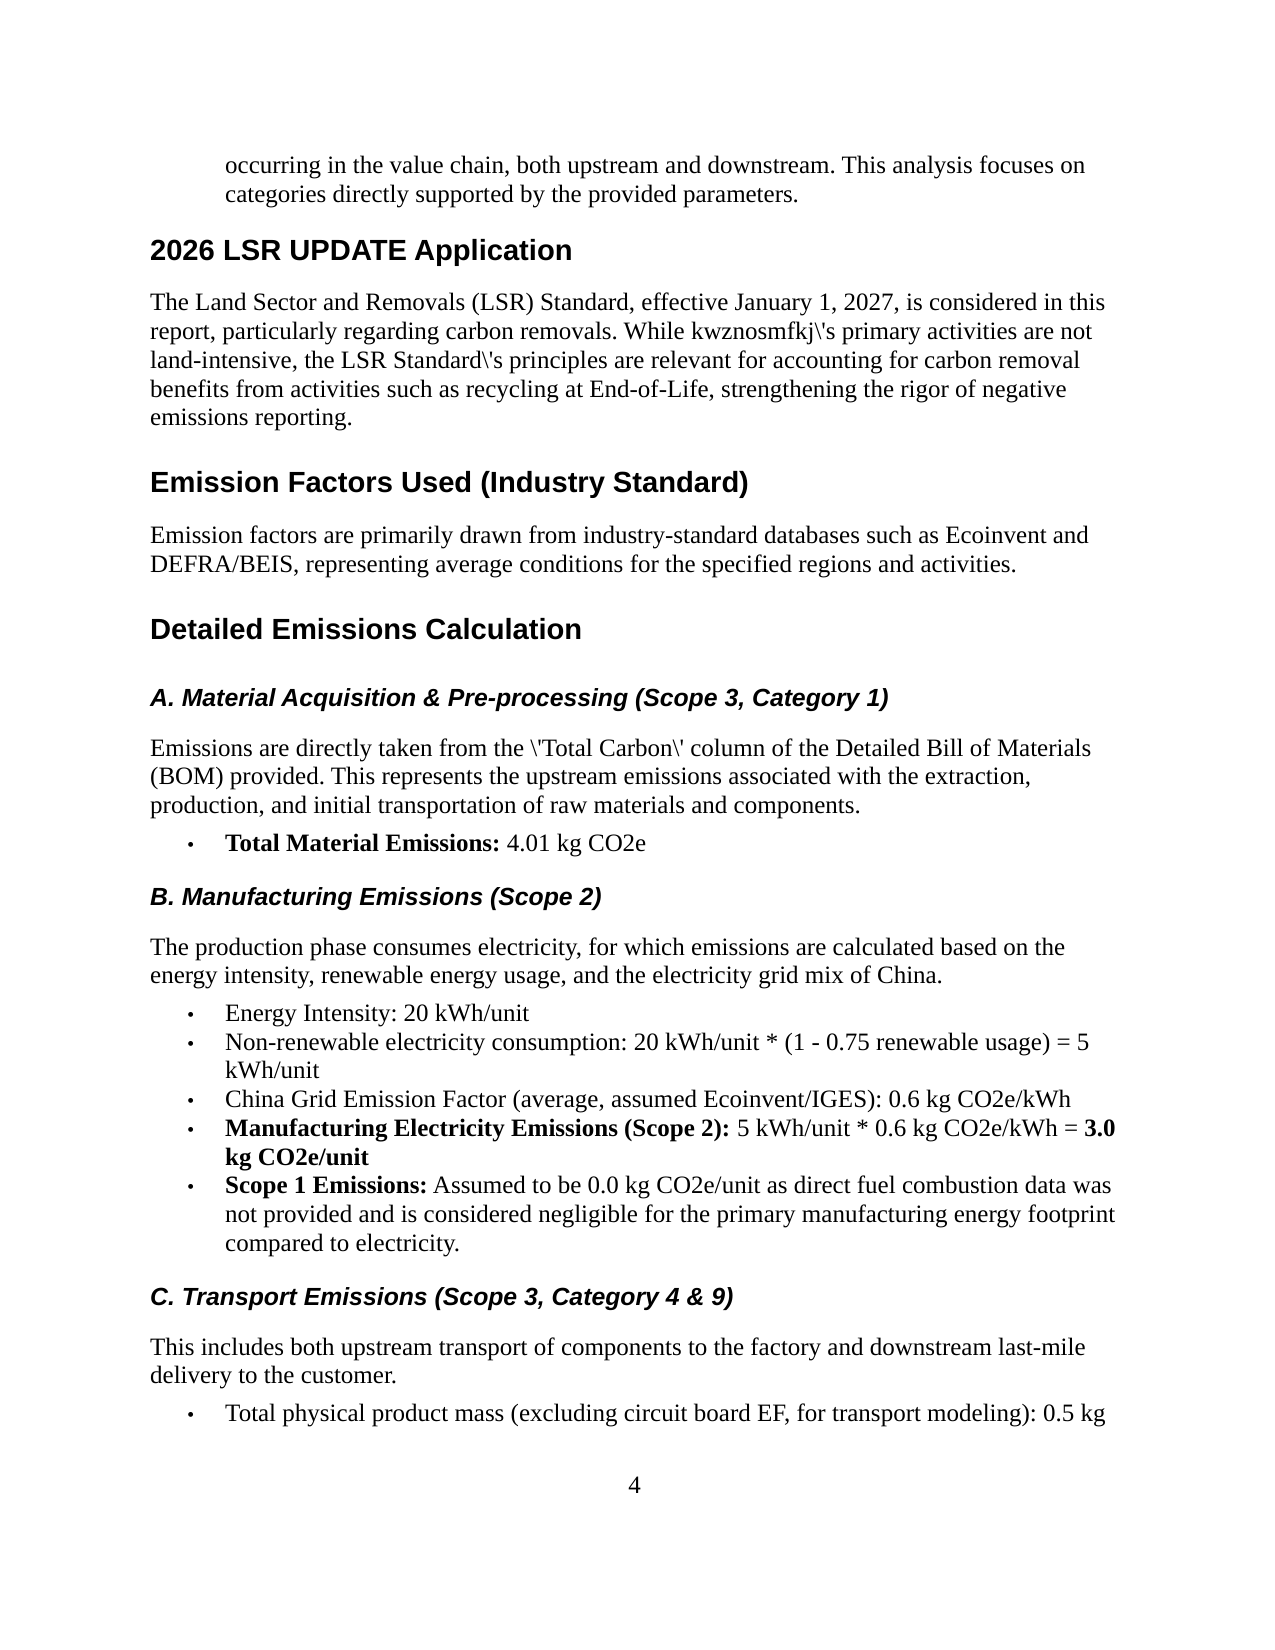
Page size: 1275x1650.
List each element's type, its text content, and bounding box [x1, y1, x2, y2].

text Emissions are directly taken from the \'Total Carbon\' column of the Detailed Bill of Materials (BOM) provided. This represents the upstream emissions associated with the extraction, production, and initial transportation of raw materials and components. [150, 733, 1125, 819]
subtitle Emission Factors Used (Industry Standard) [150, 465, 1125, 499]
subtitle C. Transport Emissions (Scope 3, Category 4 & 9) [150, 1282, 1125, 1310]
text This includes both upstream transport of components to the factory and downstream last-mile delivery to the customer. [150, 1332, 1125, 1389]
subtitle Detailed Emissions Calculation [150, 612, 1125, 645]
list Energy Intensity: 20 kWh/unit [187, 998, 1125, 1027]
list occurring in the value chain, both upstream and downstream. This analysis focuses on categories directly supported by the provided parameters. [187, 150, 1125, 207]
list China Grid Emission Factor (average, assumed Ecoinvent/IGES): 0.6 kg CO2e/kWh [187, 1084, 1125, 1113]
subtitle B. Manufacturing Emissions (Scope 2) [150, 882, 1125, 910]
subtitle 2026 LSR UPDATE Application [150, 232, 1125, 266]
text The production phase consumes electricity, for which emissions are calculated based on the energy intensity, renewable energy usage, and the electricity grid mix of China. [150, 932, 1125, 989]
list Manufacturing Electricity Emissions (Scope 2): 5 kWh/unit * 0.6 kg CO2e/kWh = 3.0 kg CO2e/unit [187, 1113, 1125, 1171]
text Emission factors are primarily drawn from industry-standard databases such as Ecoinvent and DEFRA/BEIS, representing average conditions for the specified regions and activities. [150, 520, 1125, 578]
subtitle A. Material Acquisition & Pre-processing (Scope 3, Category 1) [150, 683, 1125, 711]
text The Land Sector and Removals (LSR) Standard, effective January 1, 2027, is considered in this report, particularly regarding carbon removals. While kwznosmfkj\'s primary activities are not land-intensive, the LSR Standard\'s principles are relevant for accounting for carbon removal benefits from activities such as recycling at End-of-Life, strengthening the rigor of negative emissions reporting. [150, 287, 1125, 431]
list Scope 1 Emissions: Assumed to be 0.0 kg CO2e/unit as direct fuel combustion data was not provided and is considered negligible for the primary manufacturing energy footprint compared to electricity. [187, 1171, 1125, 1257]
list Total Material Emissions: 4.01 kg CO2e [187, 828, 1125, 857]
list Non-renewable electricity consumption: 20 kWh/unit * (1 - 0.75 renewable usage) = 5 kWh/unit [187, 1027, 1125, 1084]
list Total physical product mass (excluding circuit board EF, for transport modeling): 0.5 kg [187, 1398, 1125, 1427]
